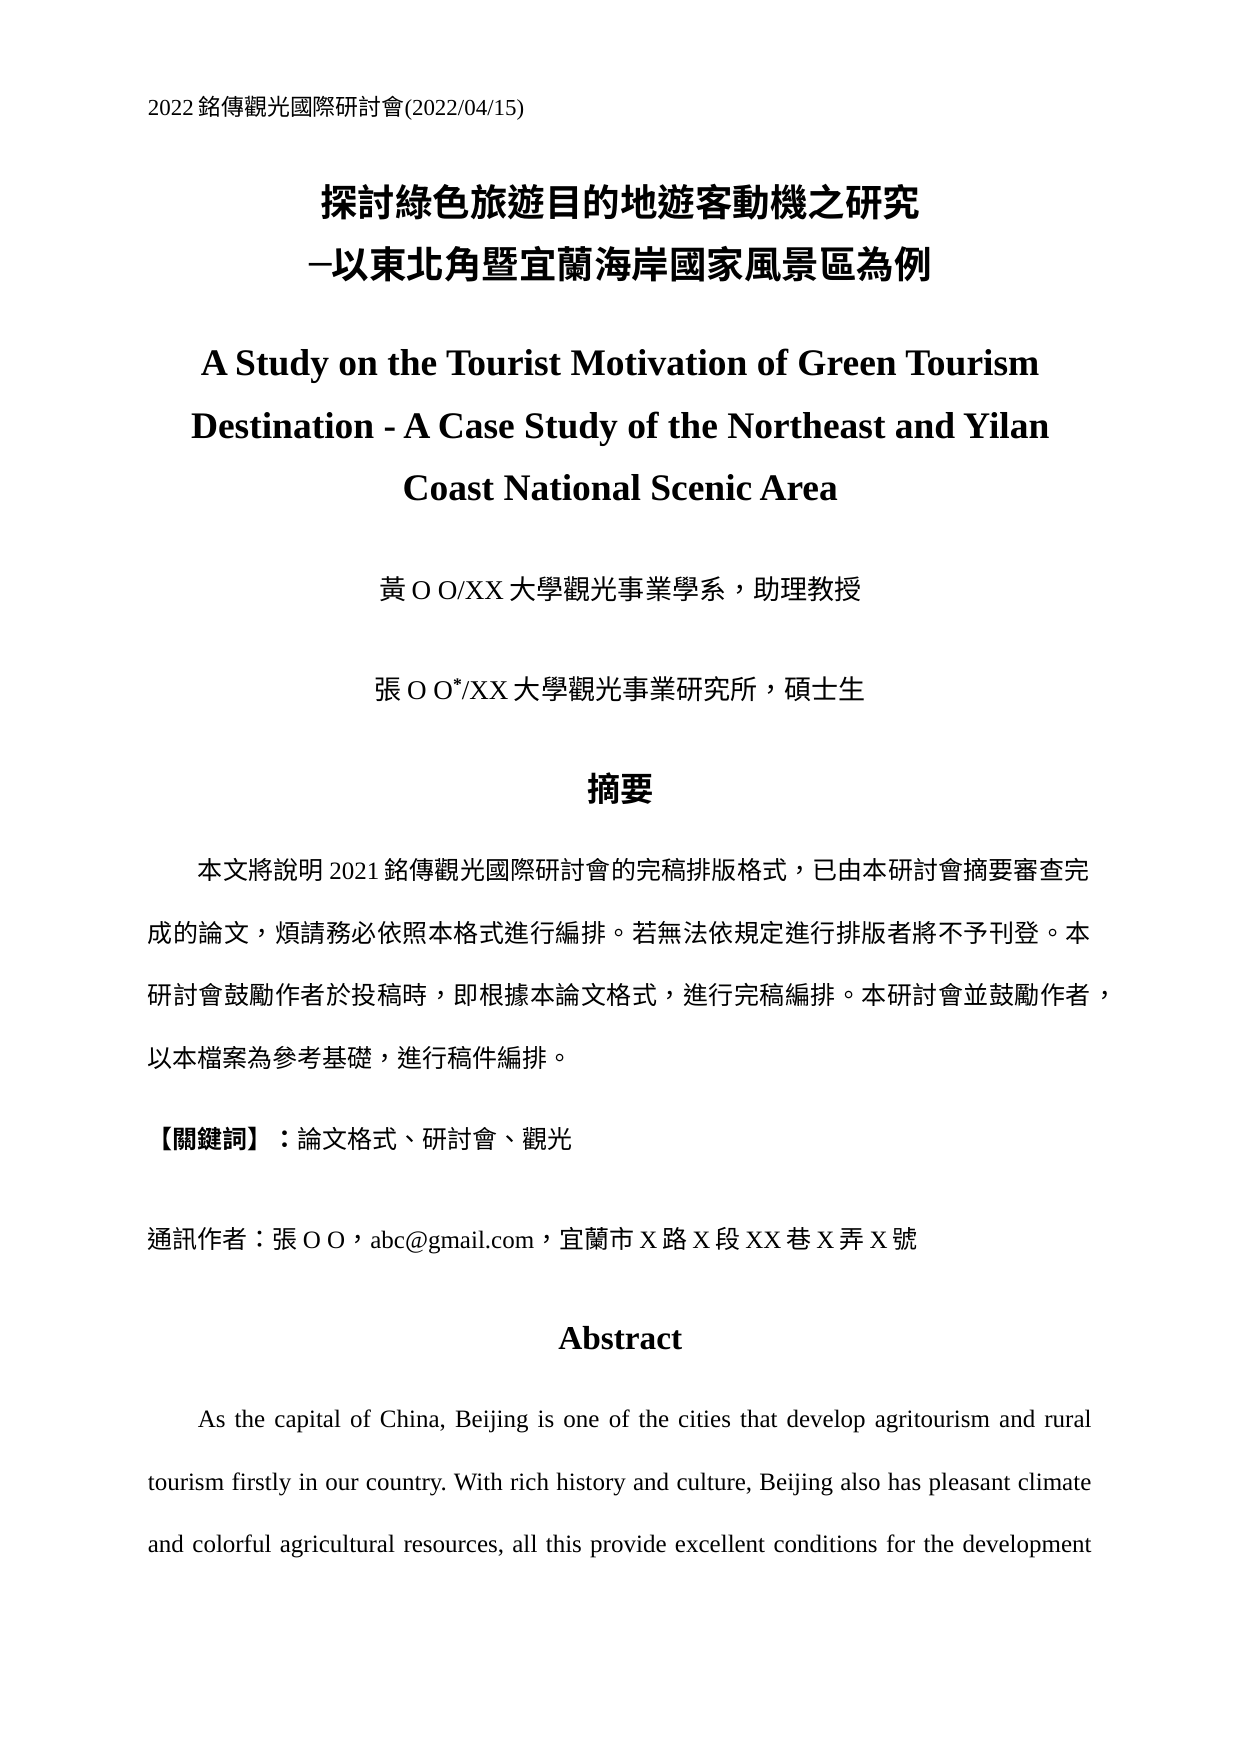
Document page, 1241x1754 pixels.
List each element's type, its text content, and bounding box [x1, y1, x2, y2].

text Abstract [148, 1296, 1092, 1358]
text 通訊作者：張O O，abc@gmail.com，宜蘭市X路X段XX巷X弄X號 [148, 1196, 1092, 1258]
text A Study on the Tourist Motivation of Green Tourism Destination - A Case Study of the Northeast and Yilan Coast National Scenic Area [148, 321, 1092, 508]
text 黃O O/XX大學觀光事業學系，助理教授 [148, 546, 1092, 608]
text 探討綠色旅遊目的地遊客動機之研究 ─以東北角暨宜蘭海岸國家風景區為例 [148, 158, 1092, 283]
text 【關鍵詞】：論文格式、研討會、觀光 [148, 1096, 1092, 1158]
text 摘要 [148, 746, 1092, 808]
text As the capital of China, Beijing is one of the cities that develop agritourism and rural tourism firstly in our country. With rich history and culture, Beijing also has pleasant climate and colorful agricultural resources, all this provide excellent conditions for the development [148, 1377, 1092, 1564]
text 張O O*/XX大學觀光事業研究所，碩士生 [148, 646, 1092, 708]
text 本文將說明2021銘傳觀光國際研討會的完稿排版格式，已由本研討會摘要審查完成的論文，煩請務必依照本格式進行編排。若無法依規定進行排版者將不予刊登。本研討會鼓勵作者於投稿時，即根據本論文格式，進行完稿編排。本研討會並鼓勵作者，以本檔案為參考基礎，進行稿件編排。 [148, 827, 1092, 1077]
